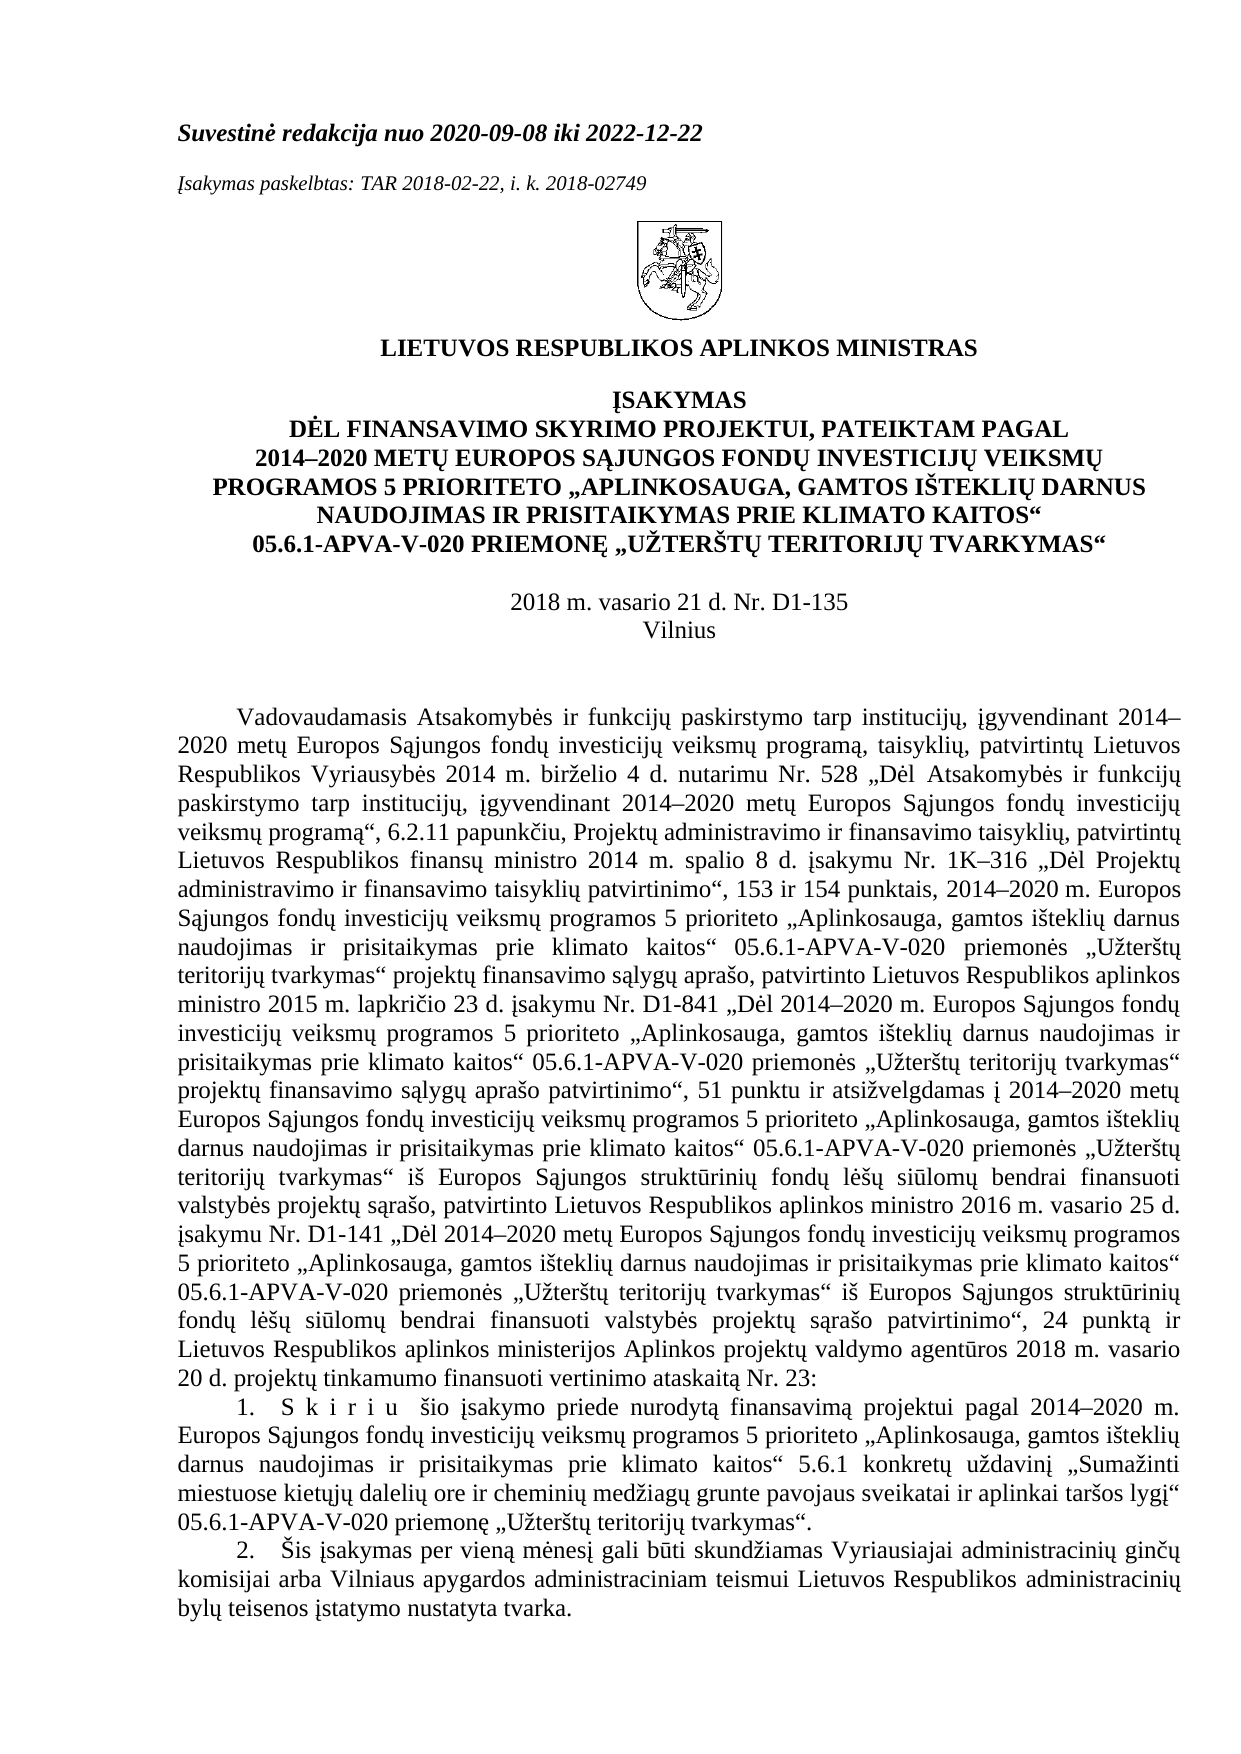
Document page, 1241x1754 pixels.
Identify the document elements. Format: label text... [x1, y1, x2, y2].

text 2. Šis įsakymas per vieną mėnesį gali būti skundžiamas Vyriausiajai administracinių ginčų komisijai arba Vilniaus apygardos administraciniam teismui Lietuvos Respublikos administracinių bylų teisenos įstatymo nustatyta tvarka. [177, 1536, 1181, 1622]
text ĮSAKYMAS [177, 386, 1181, 414]
text Vadovaudamasis Atsakomybės ir funkcijų paskirstymo tarp institucijų, įgyvendinant 2014–2020 metų Europos Sąjungos fondų investicijų veiksmų programą, taisyklių, patvirtintų Lietuvos Respublikos Vyriausybės 2014 m. birželio 4 d. nutarimu Nr. 528 „Dėl Atsakomybės ir funkcijų paskirstymo tarp institucijų, įgyvendinant 2014–2020 metų Europos Sąjungos fondų investicijų veiksmų programą“, 6.2.11 papunkčiu, Projektų administravimo ir finansavimo taisyklių, patvirtintų Lietuvos Respublikos finansų ministro 2014 m. spalio 8 d. įsakymu Nr. 1K–316 „Dėl Projektų administravimo ir finansavimo taisyklių patvirtinimo“, 153 ir 154 punktais, 2014–2020 m. Europos Sąjungos fondų investicijų veiksmų programos 5 prioriteto „Aplinkosauga, gamtos išteklių darnus naudojimas ir prisitaikymas prie klimato kaitos“ 05.6.1-APVA-V-020 priemonės „Užterštų teritorijų tvarkymas“ projektų finansavimo sąlygų aprašo, patvirtinto Lietuvos Respublikos aplinkos ministro 2015 m. lapkričio 23 d. įsakymu Nr. D1-841 „Dėl 2014–2020 m. Europos Sąjungos fondų investicijų veiksmų programos 5 prioriteto „Aplinkosauga, gamtos išteklių darnus naudojimas ir prisitaikymas prie klimato kaitos“ 05.6.1-APVA-V-020 priemonės „Užterštų teritorijų tvarkymas“ projektų finansavimo sąlygų aprašo patvirtinimo“, 51 punktu ir atsižvelgdamas į 2014–2020 metų Europos Sąjungos fondų investicijų veiksmų programos 5 prioriteto „Aplinkosauga, gamtos išteklių darnus naudojimas ir prisitaikymas prie klimato kaitos“ 05.6.1-APVA-V-020 priemonės „Užterštų teritorijų tvarkymas“ iš Europos Sąjungos struktūrinių fondų lėšų siūlomų bendrai finansuoti valstybės projektų sąrašo, patvirtinto Lietuvos Respublikos aplinkos ministro 2016 m. vasario 25 d. įsakymu Nr. D1-141 „Dėl 2014–2020 metų Europos Sąjungos fondų investicijų veiksmų programos 5 prioriteto „Aplinkosauga, gamtos išteklių darnus naudojimas ir prisitaikymas prie klimato kaitos“ 05.6.1-APVA-V-020 priemonės „Užterštų teritorijų tvarkymas“ iš Europos Sąjungos struktūrinių fondų lėšų siūlomų bendrai finansuoti valstybės projektų sąrašo patvirtinimo“, 24 punktą ir Lietuvos Respublikos aplinkos ministerijos Aplinkos projektų valdymo agentūros 2018 m. vasario 20 d. projektų tinkamumo finansuoti vertinimo ataskaitą Nr. 23: [177, 702, 1181, 1392]
text Suvestinė redakcija nuo 2020-09-08 iki 2022-12-22 [177, 118, 1181, 147]
text Įsakymas paskelbtas: TAR 2018-02-22, i. k. 2018-02749 [177, 171, 1181, 195]
text 2018 m. vasario 21 d. Nr. D1-135 [177, 587, 1181, 616]
text DĖL FINANSAVIMO SKYRIMO PROJEKTUI, PATEIKTAM PAGAL [177, 414, 1181, 443]
text Vilnius [177, 616, 1181, 644]
text 2014–2020 METŲ EUROPOS SĄJUNGOS FONDŲ INVESTICIJŲ VEIKSMŲ PROGRAMOS 5 PRIORITETO „APLINKOSAUGA, GAMTOS IŠTEKLIŲ DARNUS NAUDOJIMAS IR PRISITAIKYMAS PRIE KLIMATO KAITOS“ [177, 443, 1181, 529]
text LIETUVOS RESPUBLIKOS APLINKOS MINISTRAS [177, 333, 1181, 361]
text 05.6.1-APVA-V-020 PRIEMONĘ „UŽTERŠTŲ TERITORIJŲ TVARKYMAS“ [177, 529, 1181, 558]
text 1. S k i r i u šio įsakymo priede nurodytą finansavimą projektui pagal 2014–2020 m. Europos Sąjungos fondų investicijų veiksmų programos 5 prioriteto „Aplinkosauga, gamtos išteklių darnus naudojimas ir prisitaikymas prie klimato kaitos“ 5.6.1 konkretų uždavinį „Sumažinti miestuose kietųjų dalelių ore ir cheminių medžiagų grunte pavojaus sveikatai ir aplinkai taršos lygį“ 05.6.1-APVA-V-020 priemonę „Užterštų teritorijų tvarkymas“. [177, 1392, 1181, 1536]
